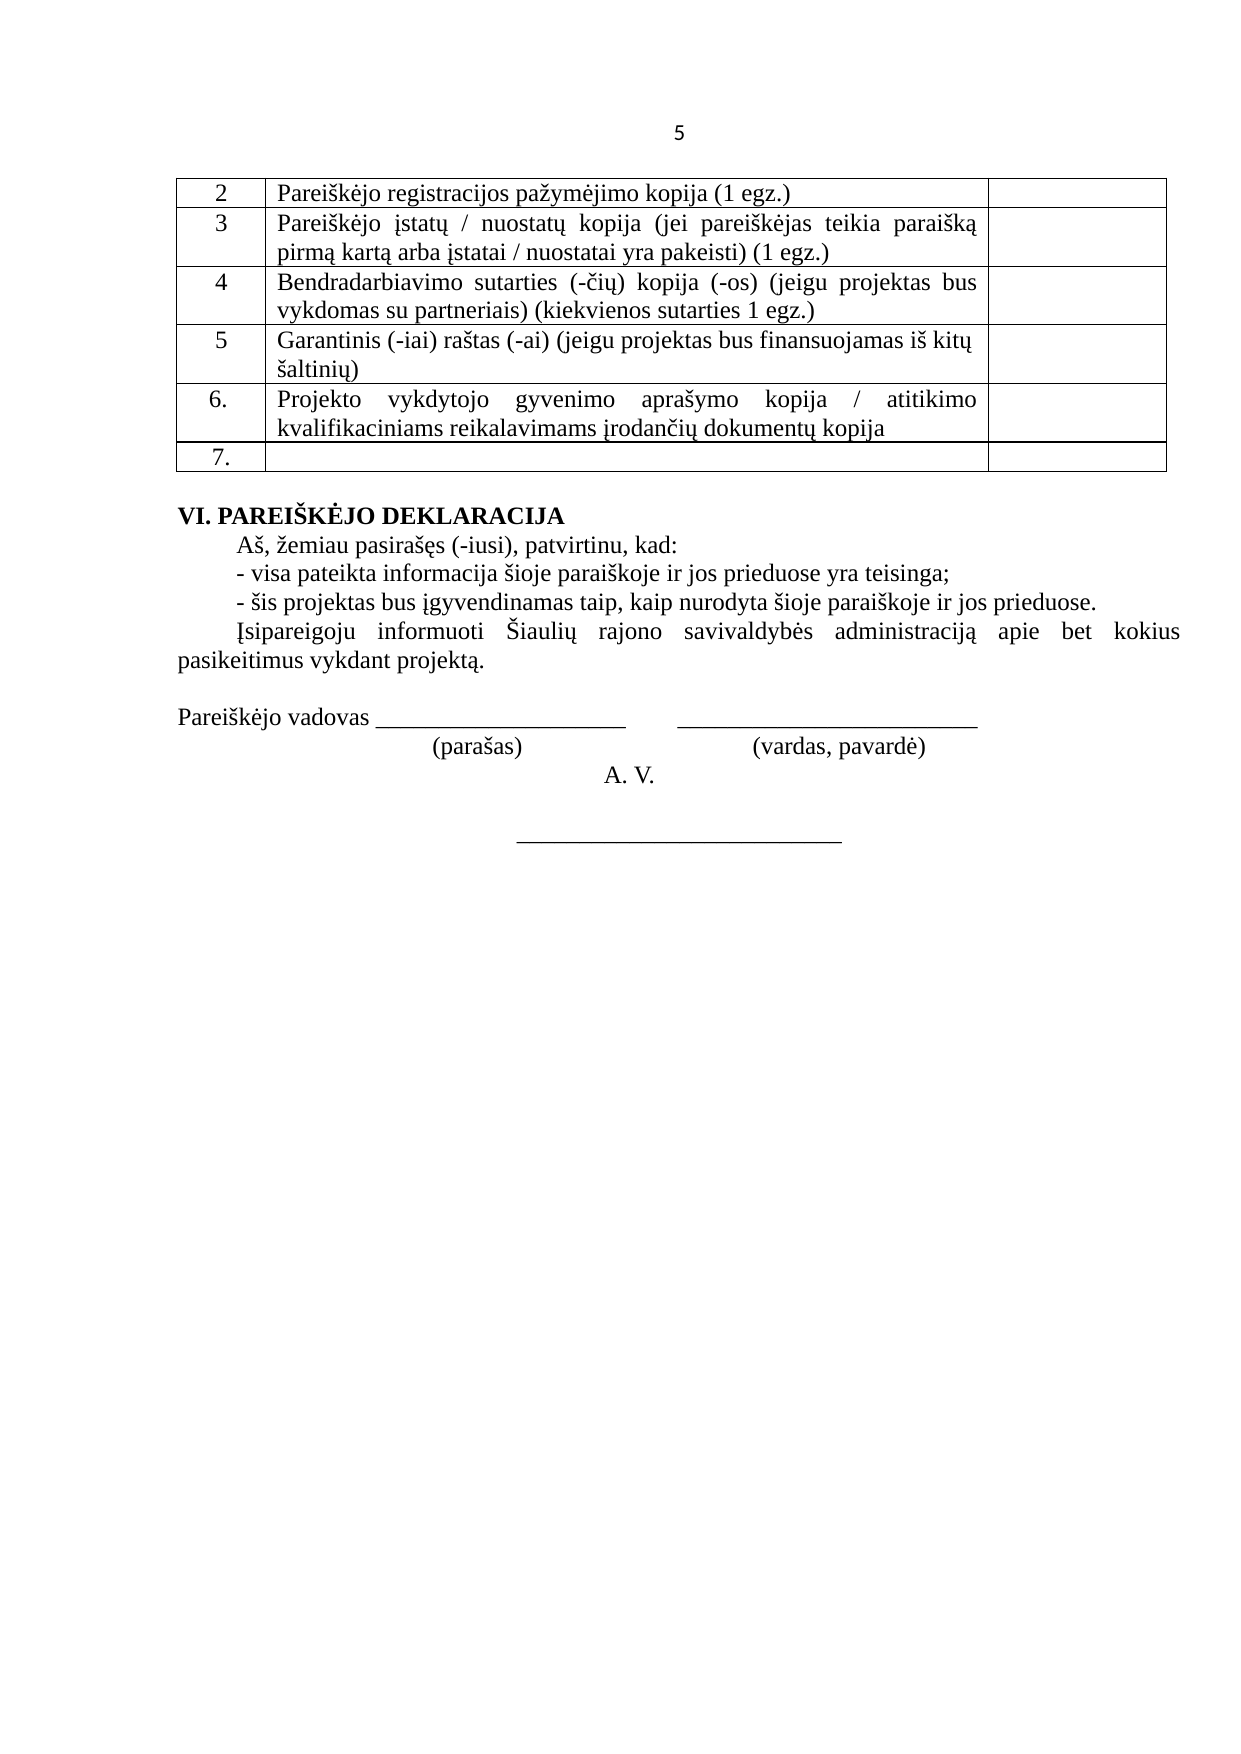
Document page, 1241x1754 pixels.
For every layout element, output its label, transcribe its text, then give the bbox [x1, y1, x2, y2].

table_cell 2 [177, 179, 265, 207]
table_cell Garantinis (-iai) raštas (-ai) (jeigu projektas bus finansuojamas iš kitų šaltinių) [266, 325, 988, 383]
text VI. PAREIŠKĖJO DEKLARACIJA [177, 501, 1181, 530]
table_cell Pareiškėjo registracijos pažymėjimo kopija (1 egz.) [266, 179, 988, 207]
table_cell 3 [177, 208, 265, 266]
text A. V. [177, 760, 1181, 788]
table_cell Bendradarbiavimo sutarties (-čių) kopija (-os) (jeigu projektas bus vykdomas su partneriais) (kiekvienos sutarties 1 egz.) [266, 267, 988, 324]
table_cell [989, 179, 1166, 207]
table_cell 5 [177, 325, 265, 383]
text (parašas) (vardas, pavardė) [177, 731, 1181, 760]
table_cell [266, 443, 988, 471]
text __________________________ [177, 817, 1181, 846]
table_cell [989, 384, 1166, 441]
table_cell [989, 267, 1166, 324]
text - šis projektas bus įgyvendinamas taip, kaip nurodyta šioje paraiškoje ir jos prieduose. [177, 587, 1181, 616]
text Aš, žemiau pasirašęs (-iusi), patvirtinu, kad: [177, 530, 1181, 558]
table_cell 4 [177, 267, 265, 324]
table_cell [989, 443, 1166, 471]
text - visa pateikta informacija šioje paraiškoje ir jos prieduose yra teisinga; [177, 558, 1181, 587]
text Įsipareigoju informuoti Šiaulių rajono savivaldybės administraciją apie bet kokius pasikeitimus vykdant projektą. [177, 616, 1181, 673]
table_cell Projekto vykdytojo gyvenimo aprašymo kopija / atitikimo kvalifikaciniams reikalavimams įrodančių dokumentų kopija [266, 384, 988, 441]
table_cell Pareiškėjo įstatų / nuostatų kopija (jei pareiškėjas teikia paraišką pirmą kartą arba įstatai / nuostatai yra pakeisti) (1 egz.) [266, 208, 988, 266]
text Pareiškėjo vadovas ____________________ ________________________ [177, 702, 1181, 731]
table_cell [989, 208, 1166, 266]
table_cell 7. [177, 443, 265, 471]
table_cell [989, 325, 1166, 383]
table_cell 6. [177, 384, 265, 441]
